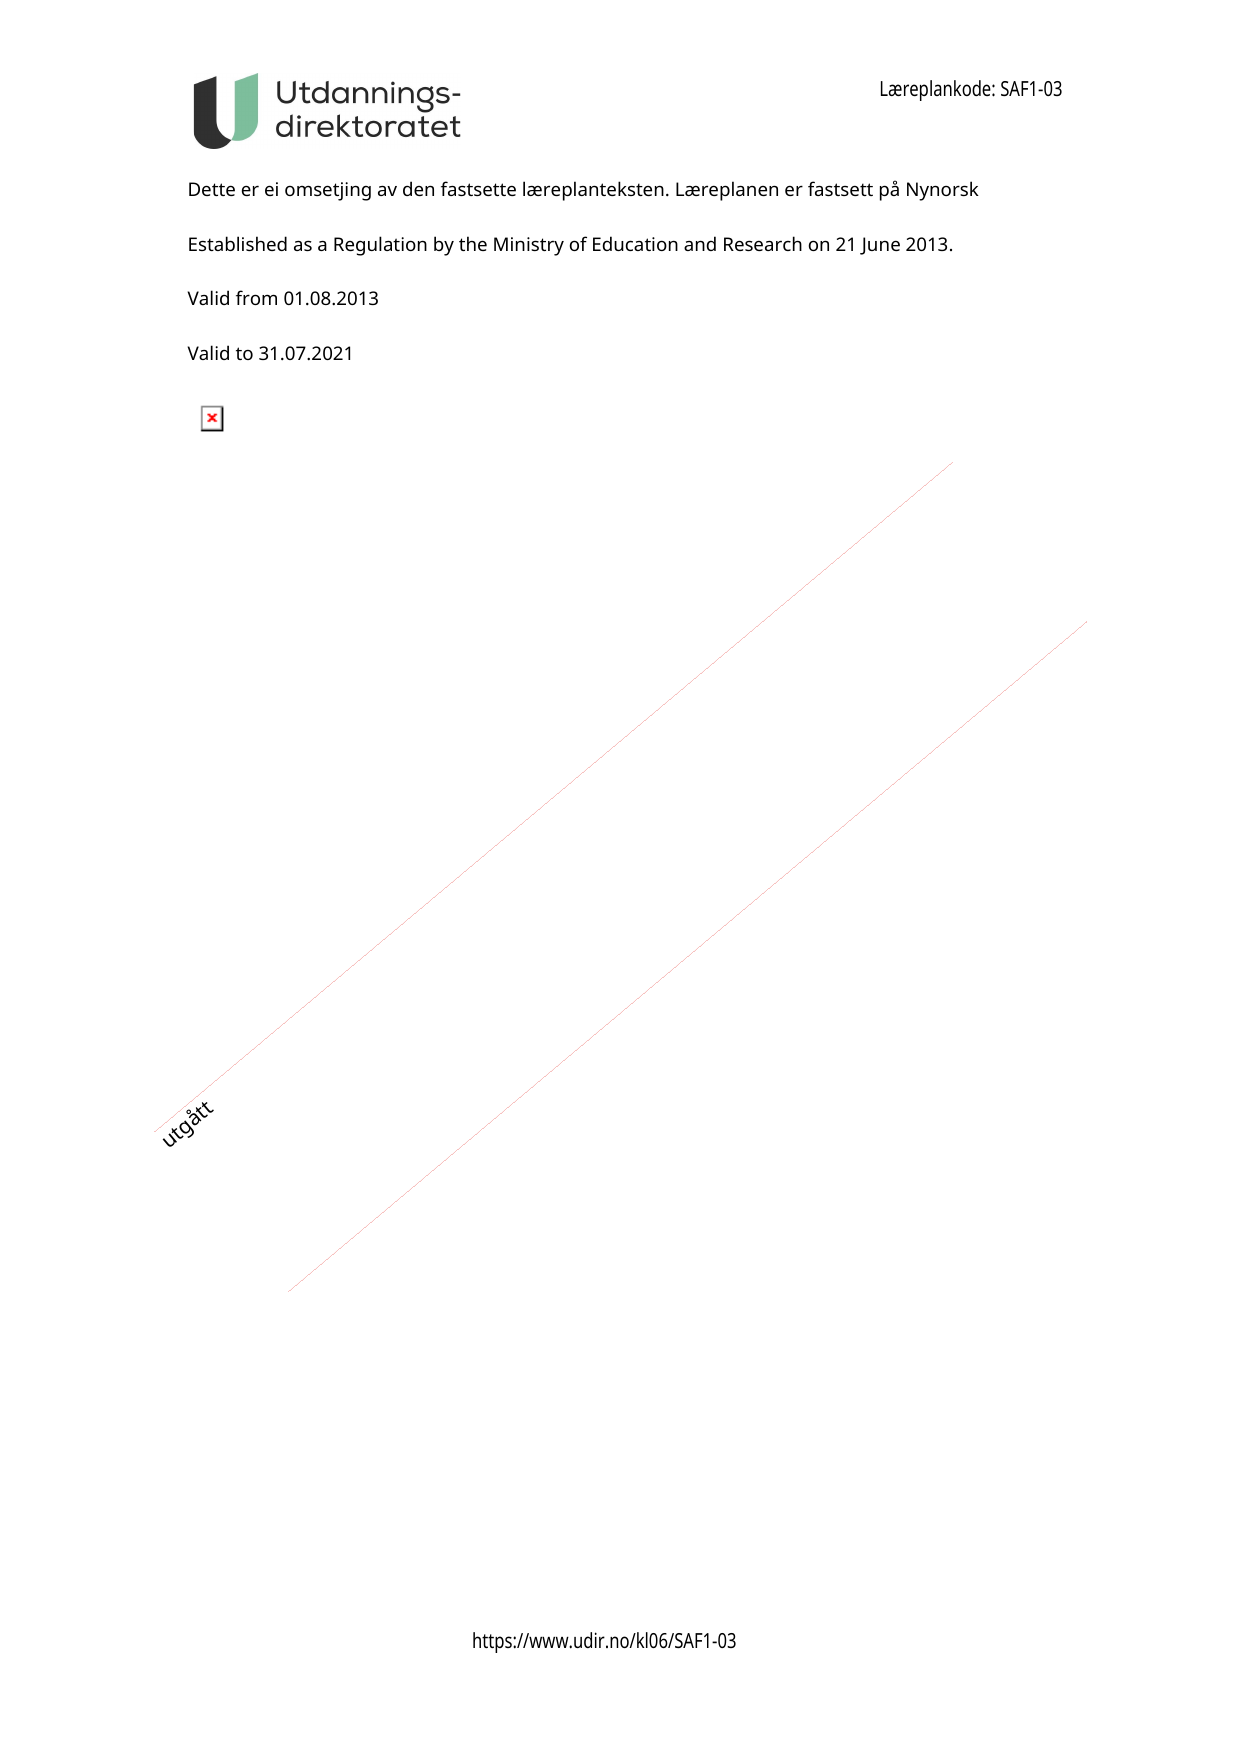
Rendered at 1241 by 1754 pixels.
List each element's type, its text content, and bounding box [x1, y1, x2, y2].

picture [193, 73, 461, 149]
text Valid to 31.07.2021 [359, 340, 1053, 366]
text Valid from 01.08.2013 [384, 286, 1053, 311]
text Established as a Regulation by the Ministry of Education and Research on 21 June 2013. [954, 231, 1053, 257]
text Dette er ei omsetjing av den fastsette læreplanteksten. Læreplanen er fastsett på Nynorsk [984, 176, 1053, 202]
picture [187, 395, 238, 446]
